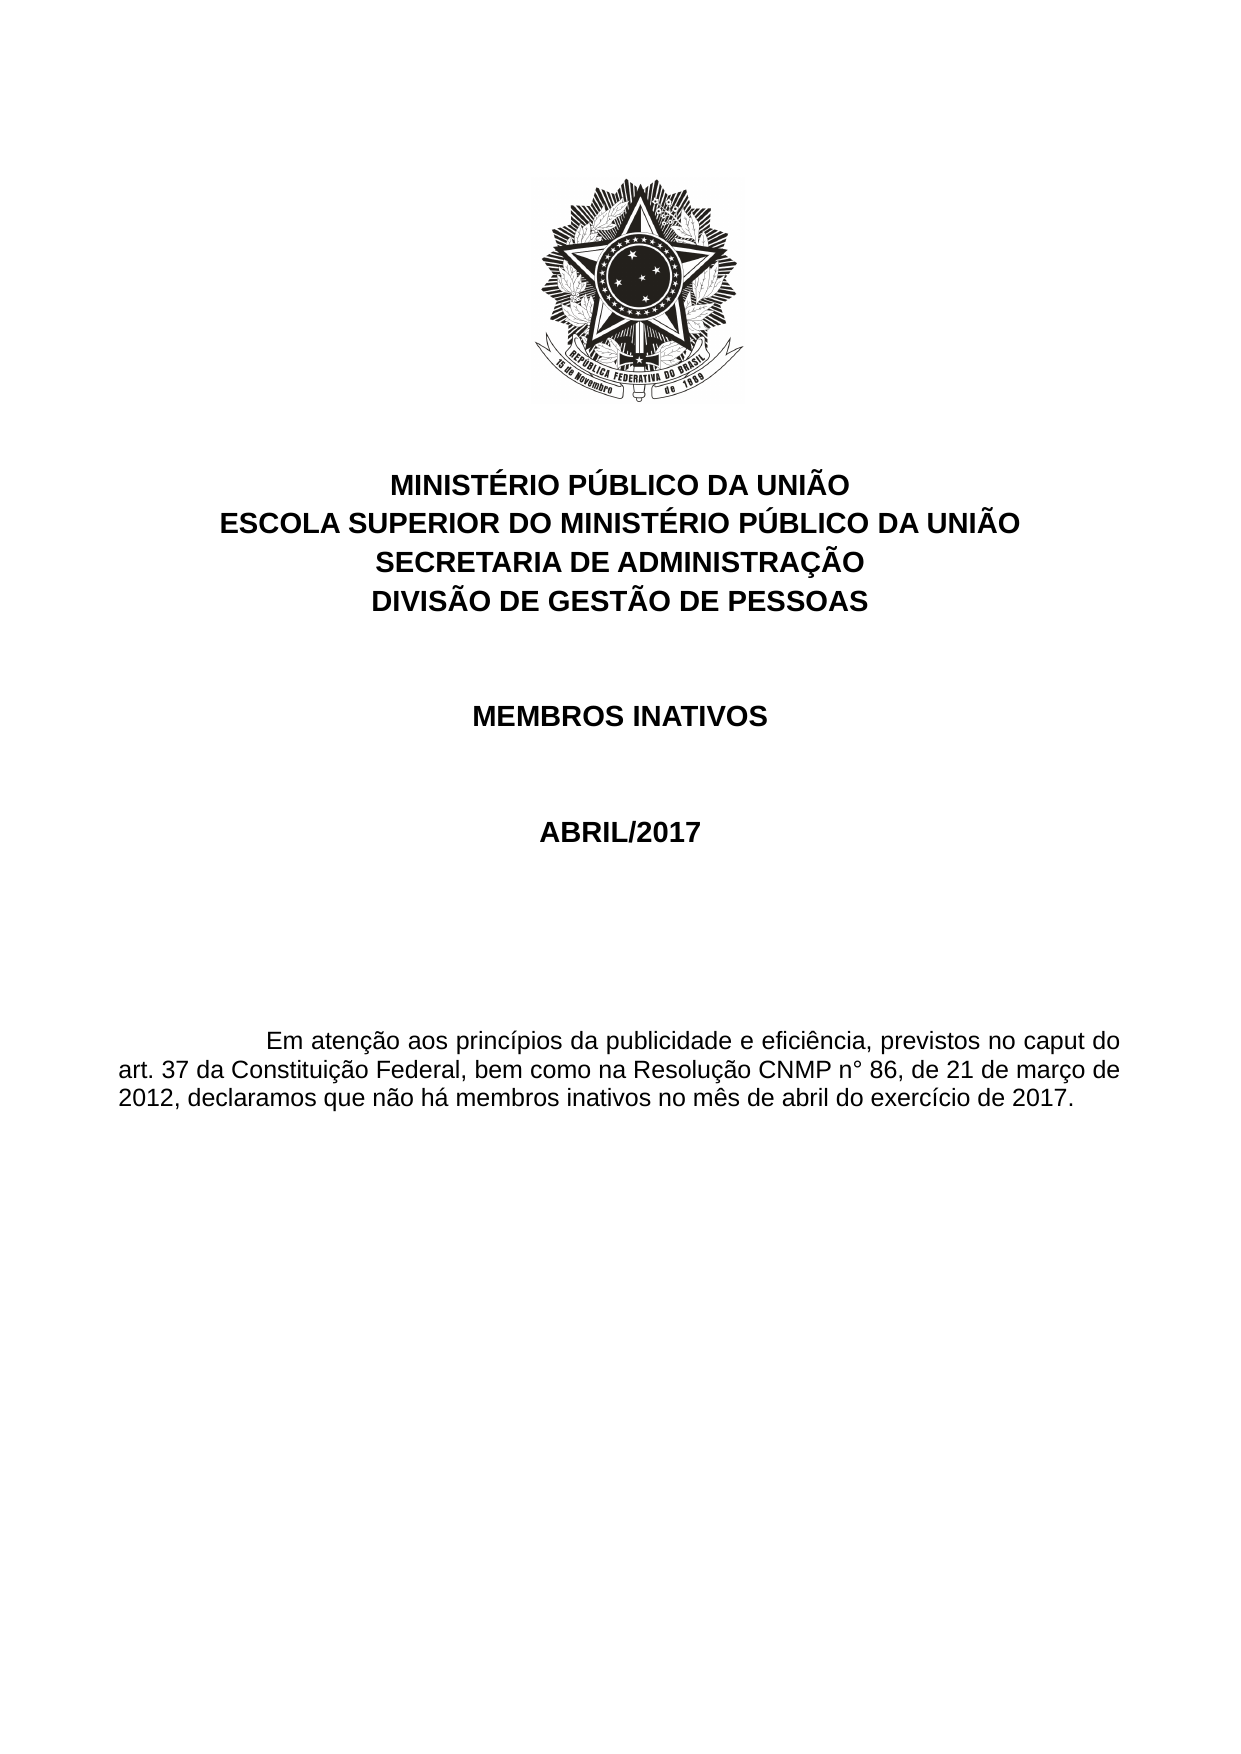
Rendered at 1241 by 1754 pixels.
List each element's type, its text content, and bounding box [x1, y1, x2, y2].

text MINISTÉRIO PÚBLICO DA UNIÃO [118, 468, 1122, 501]
text SECRETARIA DE ADMINISTRAÇÃO [118, 545, 1122, 578]
text DIVISÃO DE GESTÃO DE PESSOAS [118, 583, 1122, 617]
text Em atenção aos princípios da publicidade e eficiência, previstos no caput do art. 37 da Constituição Federal, bem como na Resolução CNMP n° 86, de 21 de março de 2012, declaramos que não há membros inativos no mês de abril do exercício de 2017. [118, 1026, 1122, 1112]
picture [530, 177, 746, 404]
text MEMBROS INATIVOS [118, 699, 1122, 733]
text ESCOLA SUPERIOR DO MINISTÉRIO PÚBLICO DA UNIÃO [118, 506, 1122, 540]
text ABRIL/2017 [118, 815, 1122, 848]
